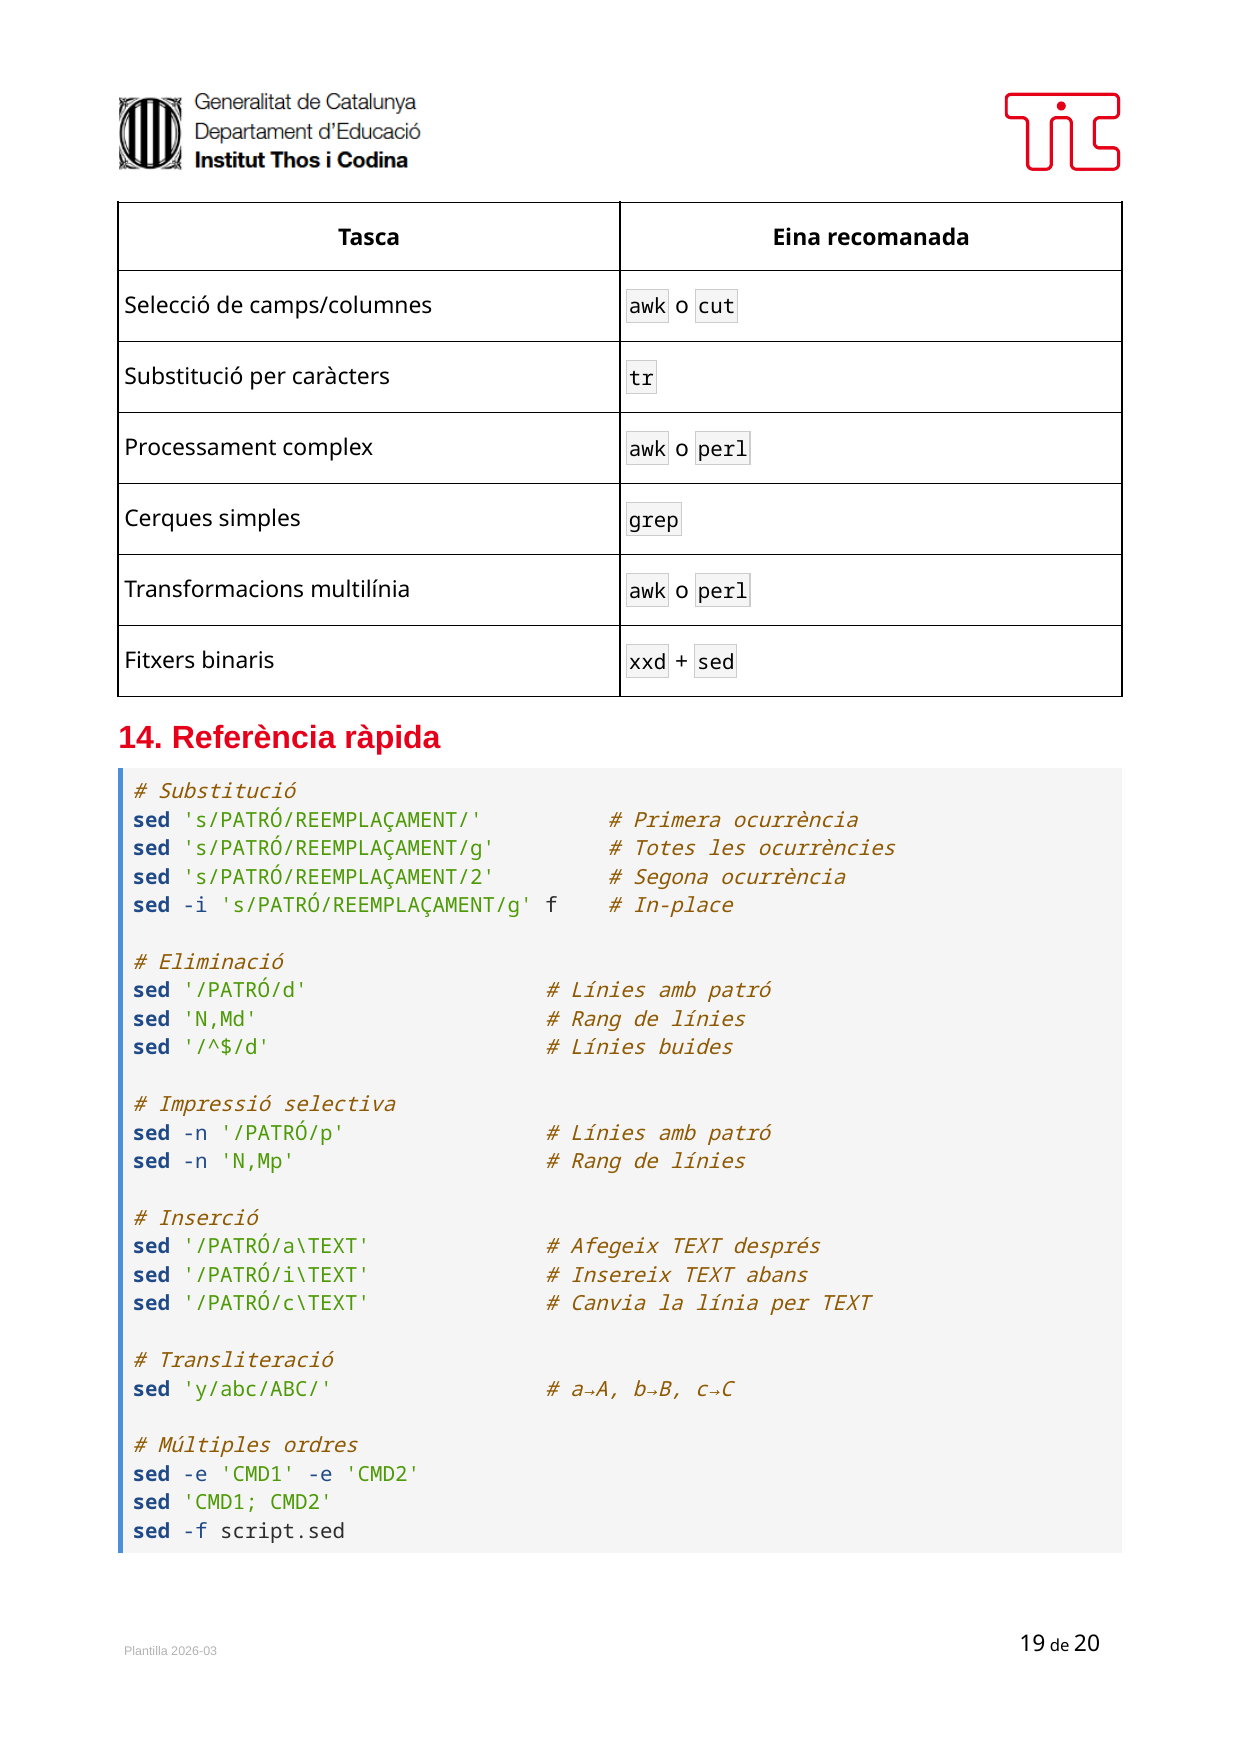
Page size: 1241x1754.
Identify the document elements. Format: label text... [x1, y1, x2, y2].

text sed -n 'N,Mp' # Rang de línies [123, 1146, 1122, 1174]
text sed '/^$/d' # Línies buides [123, 1032, 1122, 1061]
text # Eliminació [123, 947, 1122, 976]
text sed 'CMD1; CMD2' [123, 1487, 1122, 1516]
table_cell xxd + sed [621, 626, 1121, 696]
table_cell Transformacions multilínia [119, 555, 619, 625]
text sed '/PATRÓ/a\TEXT' # Afegeix TEXT després [123, 1231, 1122, 1260]
text # Múltiples ordres [123, 1431, 1122, 1459]
text sed '/PATRÓ/d' # Línies amb patró [123, 976, 1122, 1004]
text sed 's/PATRÓ/REEMPLAÇAMENT/' # Primera ocurrència [123, 805, 1122, 833]
picture [118, 92, 422, 171]
table_cell awk o perl [621, 555, 1121, 625]
table_header Eina recomanada [621, 203, 1121, 269]
picture [1004, 92, 1123, 171]
text sed 'N,Md' # Rang de línies [123, 1004, 1122, 1032]
text # Inserció [123, 1203, 1122, 1231]
text sed 's/PATRÓ/REEMPLAÇAMENT/2' # Segona ocurrència [123, 862, 1122, 890]
text sed '/PATRÓ/i\TEXT' # Insereix TEXT abans [123, 1260, 1122, 1288]
text sed 'y/abc/ABC/' # a→A, b→B, c→C [123, 1374, 1122, 1402]
table_cell Substitució per caràcters [119, 342, 619, 412]
text sed -i 's/PATRÓ/REEMPLAÇAMENT/g' f # In-place [123, 890, 1122, 919]
table_cell awk o cut [621, 271, 1121, 341]
text sed -f script.sed [123, 1516, 1122, 1553]
table_cell Selecció de camps/columnes [119, 271, 619, 341]
text sed -e 'CMD1' -e 'CMD2' [123, 1459, 1122, 1487]
table_cell grep [621, 484, 1121, 554]
text # Impressió selectiva [123, 1089, 1122, 1118]
table_cell Fitxers binaris [119, 626, 619, 696]
table_cell tr [621, 342, 1121, 412]
text sed 's/PATRÓ/REEMPLAÇAMENT/g' # Totes les ocurrències [123, 833, 1122, 862]
text sed '/PATRÓ/c\TEXT' # Canvia la línia per TEXT [123, 1288, 1122, 1317]
table_cell Processament complex [119, 413, 619, 483]
table_cell Cerques simples [119, 484, 619, 554]
subtitle 14. Referència ràpida [118, 718, 1122, 755]
text sed -n '/PATRÓ/p' # Línies amb patró [123, 1118, 1122, 1146]
table_header Tasca [119, 203, 619, 269]
text # Transliteració [123, 1345, 1122, 1374]
table_cell awk o perl [621, 413, 1121, 483]
text # Substitució [123, 768, 1122, 805]
